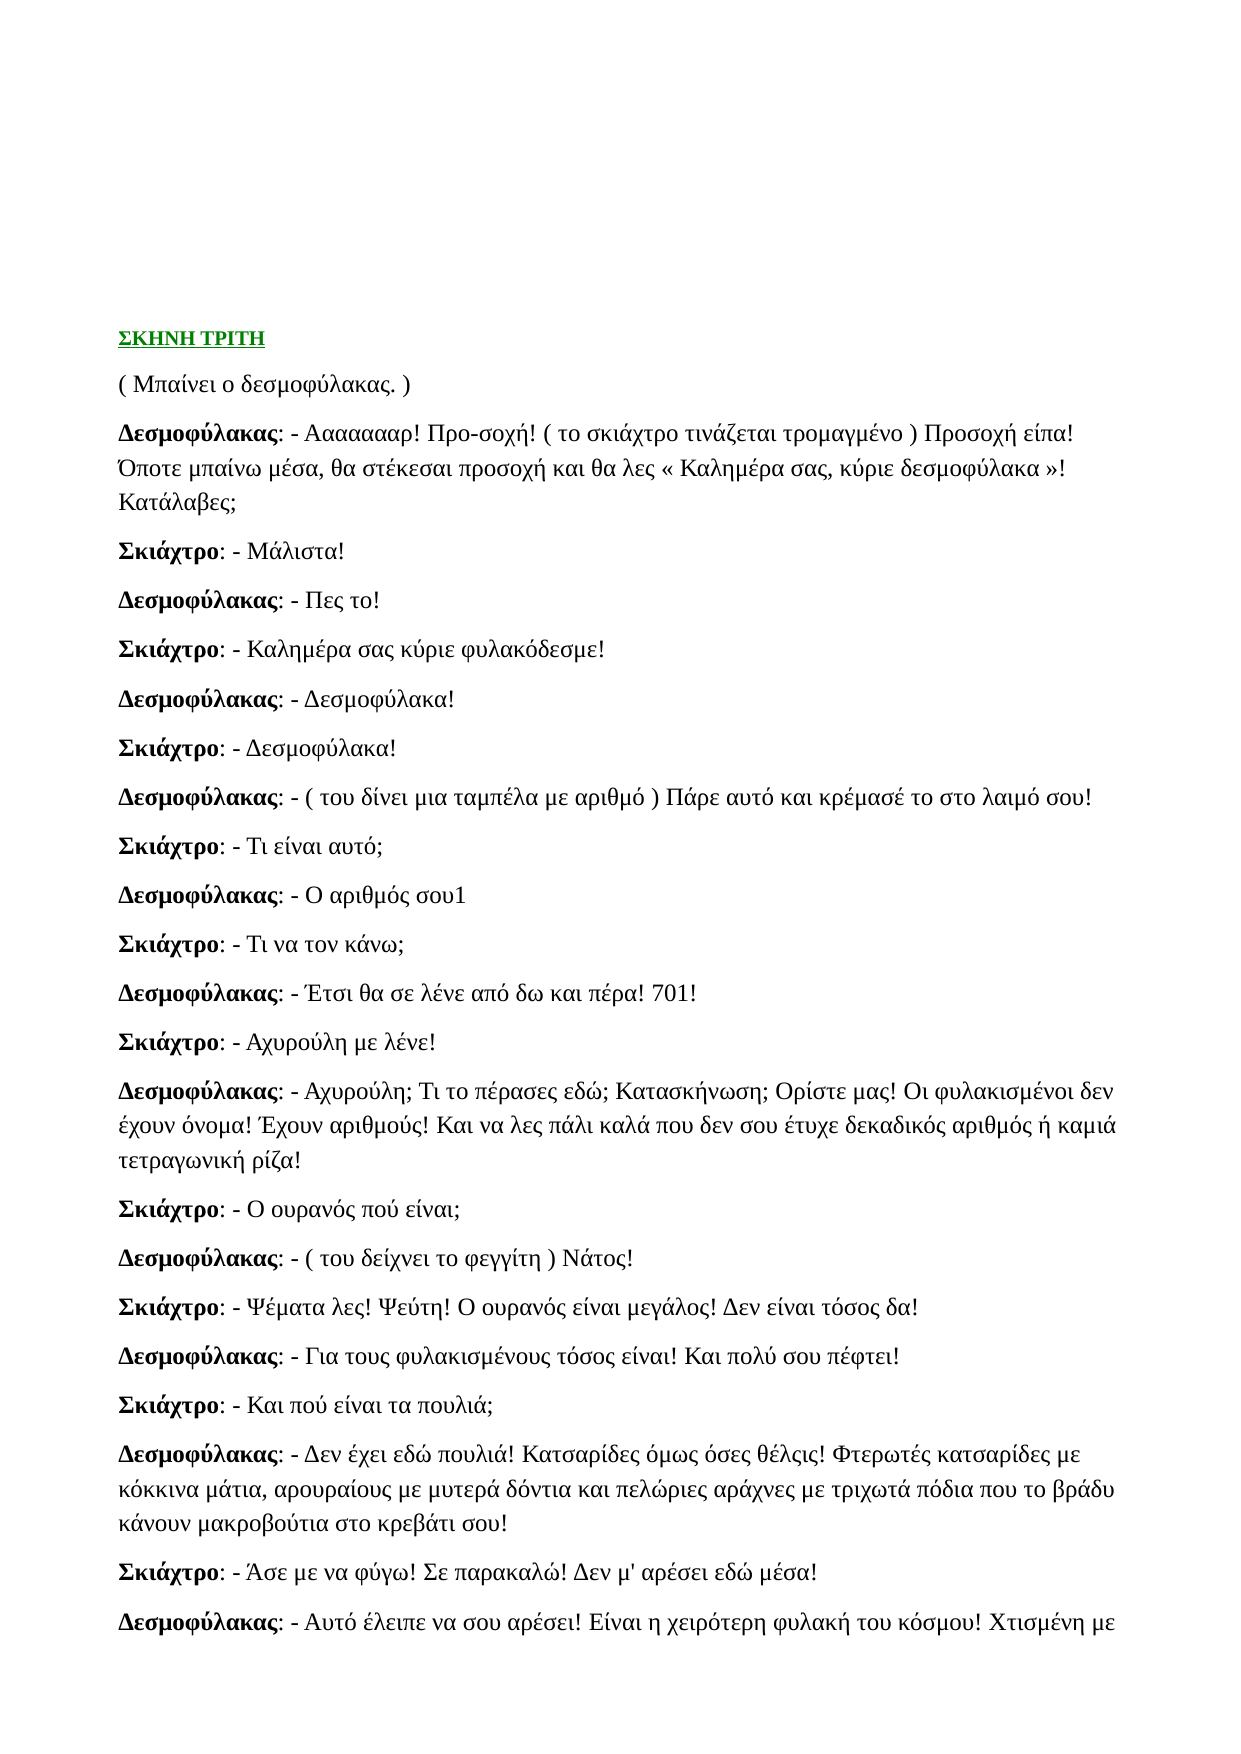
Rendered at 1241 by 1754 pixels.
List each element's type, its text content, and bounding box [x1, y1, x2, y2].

text Δεσμοφύλακας: - Για τους φυλακισμένους τόσος είναι! Και πολύ σου πέφτει! [118, 1341, 1122, 1370]
text Σκιάχτρο: - Ο ουρανός πού είναι; [118, 1194, 1122, 1223]
text Σκιάχτρο: - Καλημέρα σας κύριε φυλακόδεσμε! [118, 634, 1122, 663]
text Δεσμοφύλακας: - Αχυρούλη; Τι το πέρασες εδώ; Κατασκήνωση; Ορίστε μας! Οι φυλακισμένοι δεν έχουν όνομα! Έχουν αριθμούς! Και να λες πάλι καλά που δεν σου έτυχε δεκαδικός αριθμός ή καμιά τετραγωνική ρίζα! [118, 1076, 1122, 1174]
text Δεσμοφύλακας: - Πες το! [118, 586, 1122, 614]
text Σκιάχτρο: - Τι να τον κάνω; [118, 929, 1122, 958]
text Δεσμοφύλακας: - Αααααααρ! Προ-σοχή! ( το σκιάχτρο τινάζεται τρομαγμένο ) Προσοχή είπα! Όποτε μπαίνω μέσα, θα στέκεσαι προσοχή και θα λες « Καλημέρα σας, κύριε δεσμοφύλακα »! Κατάλαβες; [118, 418, 1122, 516]
text Σκιάχτρο: - Δεσμοφύλακα! [118, 733, 1122, 761]
text Σκιάχτρο: - Αχυρούλη με λένε! [118, 1027, 1122, 1056]
text ( Μπαίνει ο δεσμοφύλακας. ) [118, 369, 1122, 398]
text Δεσμοφύλακας: - ( του δίνει μια ταμπέλα με αριθμό ) Πάρε αυτό και κρέμασέ το στο λαιμό σου! [118, 782, 1122, 811]
text Σκιάχτρο: - Τι είναι αυτό; [118, 831, 1122, 859]
text Δεσμοφύλακας: - Δεσμοφύλακα! [118, 684, 1122, 712]
text Σκιάχτρο: - Και πού είναι τα πουλιά; [118, 1390, 1122, 1419]
text Δεσμοφύλακας: - ( του δείχνει το φεγγίτη ) Νάτος! [118, 1243, 1122, 1272]
text Δεσμοφύλακας: - Ο αριθμός σου1 [118, 880, 1122, 909]
text Σκιάχτρο: - Ψέματα λες! Ψεύτη! Ο ουρανός είναι μεγάλος! Δεν είναι τόσος δα! [118, 1292, 1122, 1321]
text ΣΚΗΝΗ ΤΡΙΤΗ [118, 326, 1122, 350]
text Δεσμοφύλακας: - Δεν έχει εδώ πουλιά! Κατσαρίδες όμως όσες θέλςις! Φτερωτές κατσαρίδες με κόκκινα μάτια, αρουραίους με μυτερά δόντια και πελώριες αράχνες με τριχωτά πόδια που το βράδυ κάνουν μακροβούτια στο κρεβάτι σου! [118, 1439, 1122, 1537]
text Σκιάχτρο: - Μάλιστα! [118, 536, 1122, 565]
text Δεσμοφύλακας: - Έτσι θα σε λένε από δω και πέρα! 701! [118, 978, 1122, 1007]
text Σκιάχτρο: - Άσε με να φύγω! Σε παρακαλώ! Δεν μ' αρέσει εδώ μέσα! [118, 1557, 1122, 1586]
text Δεσμοφύλακας: - Αυτό έλειπε να σου αρέσει! Είναι η χειρότερη φυλακή του κόσμου! Χτισμένη με [118, 1607, 1122, 1635]
